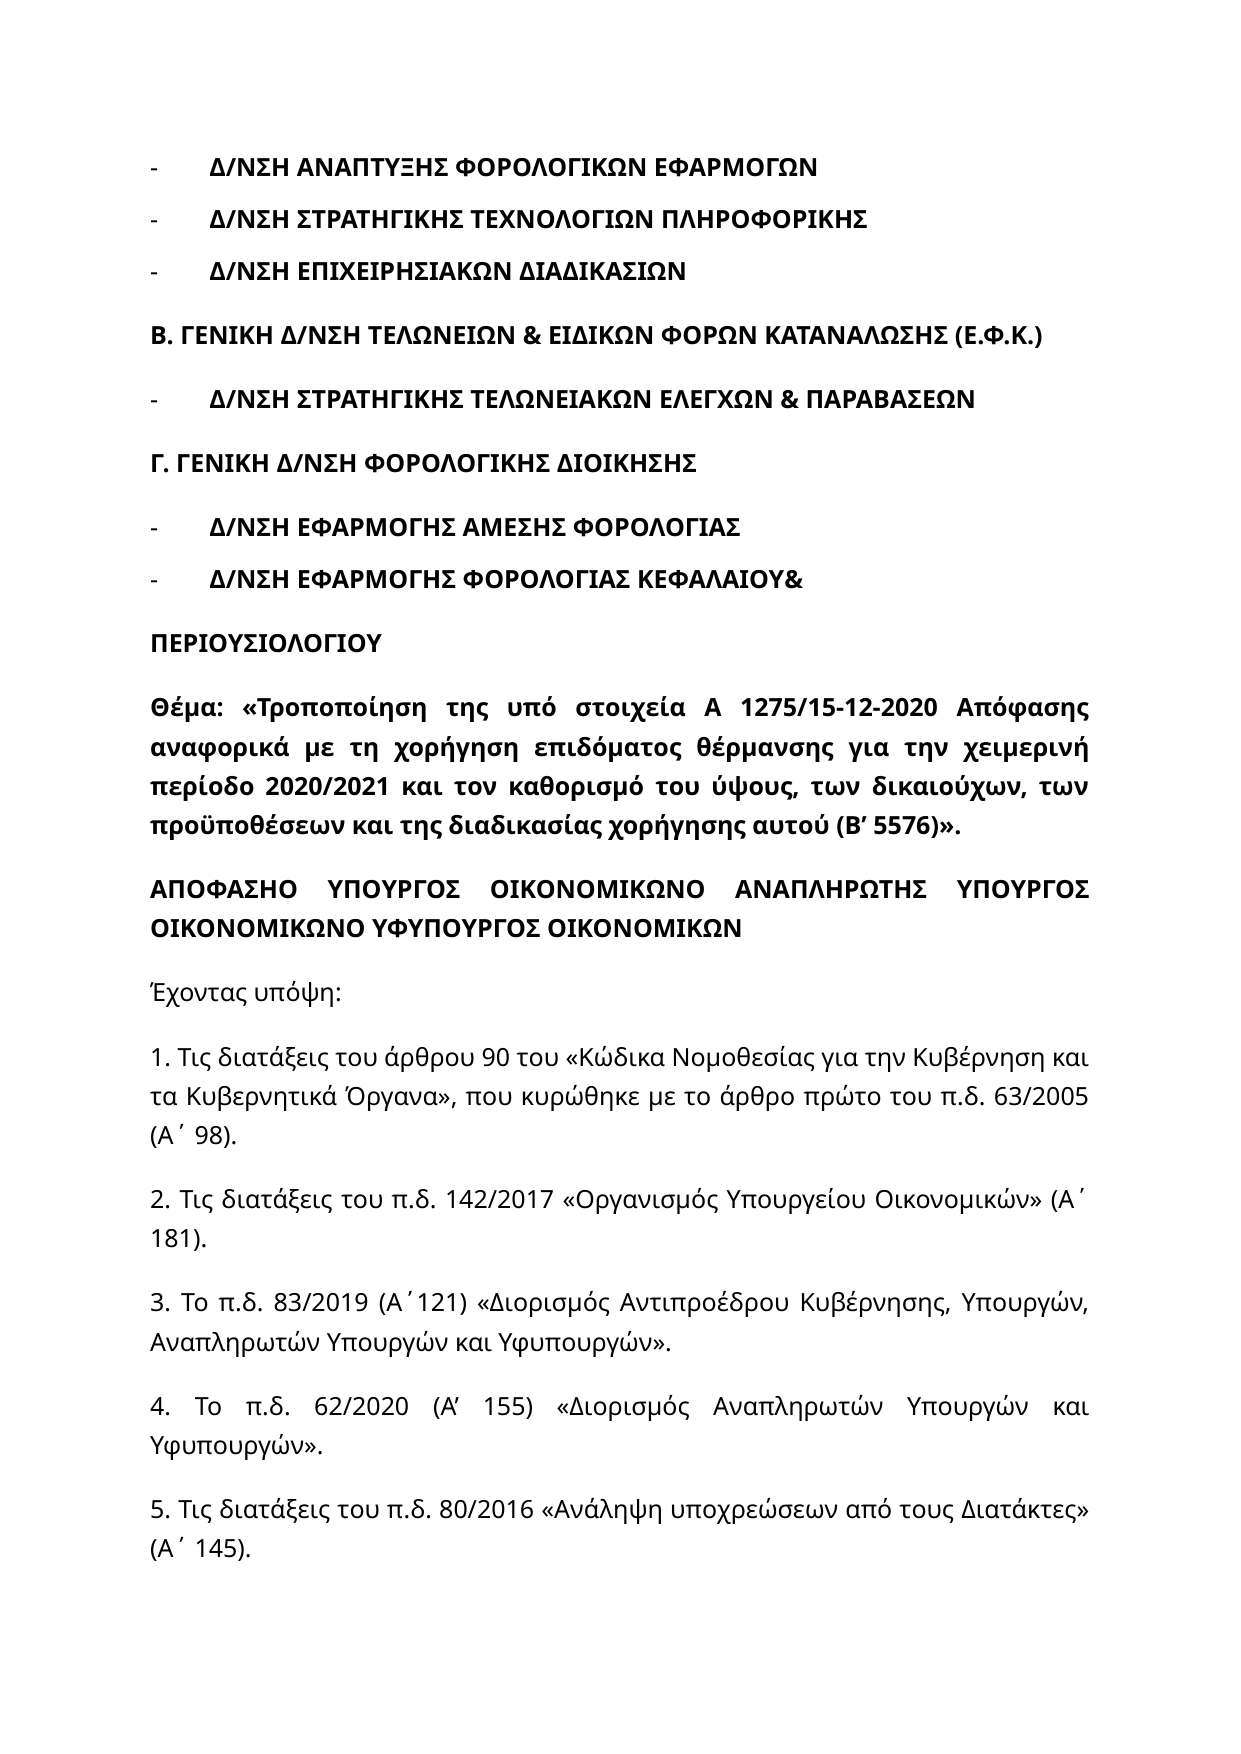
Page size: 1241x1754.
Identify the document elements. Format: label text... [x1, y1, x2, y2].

text 2. Τις διατάξεις του π.δ. 142/2017 «Οργανισμός Υπουργείου Οικονομικών» (Α΄ 181). [150, 1182, 1090, 1255]
list - Δ/ΝΣΗ ΕΠΙΧΕΙΡΗΣΙΑΚΩΝ ΔΙΑΔΙΚΑΣΙΩΝ [150, 253, 1090, 287]
text ΠΕΡΙΟΥΣΙΟΛΟΓΙΟΥ [150, 626, 1090, 660]
text 1. Τις διατάξεις του άρθρου 90 του «Κώδικα Νομοθεσίας για την Κυβέρνηση και τα Κυβερνητικά Όργανα», που κυρώθηκε με το άρθρο πρώτο του π.δ. 63/2005 (Α΄ 98). [150, 1039, 1090, 1152]
text 4. Το π.δ. 62/2020 (Α’ 155) «Διορισμός Αναπληρωτών Υπουργών και Υφυπουργών». [150, 1388, 1090, 1462]
list - Δ/ΝΣΗ ΕΦΑΡΜΟΓΗΣ ΦΟΡΟΛΟΓΙΑΣ ΚΕΦΑΛΑΙΟΥ& [150, 562, 1090, 596]
text Έχοντας υπόψη: [150, 975, 1090, 1009]
list - Δ/ΝΣΗ ΑΝΑΠΤΥΞΗΣ ΦΟΡΟΛΟΓΙΚΩΝ ΕΦΑΡΜΟΓΩΝ [150, 150, 1090, 184]
text Β. ΓΕΝΙΚΗ Δ/ΝΣΗ ΤΕΛΩΝΕΙΩΝ & ΕΙΔΙΚΩΝ ΦΟΡΩΝ ΚΑΤΑΝΑΛΩΣΗΣ (Ε.Φ.Κ.) [150, 317, 1090, 352]
text Γ. ΓΕΝΙΚΗ Δ/ΝΣΗ ΦΟΡΟΛΟΓΙΚΗΣ ΔΙΟΙΚΗΣΗΣ [150, 446, 1090, 480]
list - Δ/ΝΣΗ ΣΤΡΑΤΗΓΙΚΗΣ ΤΕΧΝΟΛΟΓΙΩΝ ΠΛΗΡΟΦΟΡΙΚΗΣ [150, 202, 1090, 236]
list - Δ/ΝΣΗ ΕΦΑΡΜΟΓΗΣ ΑΜΕΣΗΣ ΦΟΡΟΛΟΓΙΑΣ [150, 510, 1090, 544]
text 5. Τις διατάξεις του π.δ. 80/2016 «Ανάληψη υποχρεώσεων από τους Διατάκτες» (Α΄ 145). [150, 1492, 1090, 1565]
list - Δ/ΝΣΗ ΣΤΡΑΤΗΓΙΚΗΣ ΤΕΛΩΝΕΙΑΚΩΝ ΕΛΕΓΧΩΝ & ΠΑΡΑΒΑΣΕΩΝ [150, 382, 1090, 416]
text 3. Το π.δ. 83/2019 (Α΄121) «Διορισμός Αντιπροέδρου Κυβέρνησης, Υπουργών, Αναπληρωτών Υπουργών και Υφυπουργών». [150, 1285, 1090, 1358]
text ΑΠΟΦΑΣΗΟ ΥΠΟΥΡΓΟΣ ΟΙΚΟΝΟΜΙΚΩΝΟ ΑΝΑΠΛΗΡΩΤΗΣ ΥΠΟΥΡΓΟΣ ΟΙΚΟΝΟΜΙΚΩΝΟ ΥΦΥΠΟΥΡΓΟΣ ΟΙΚΟΝΟΜΙΚΩΝ [150, 872, 1090, 945]
text Θέμα: «Τροποποίηση της υπό στοιχεία Α 1275/15-12-2020 Απόφασης αναφορικά με τη χορήγηση επιδόματος θέρμανσης για την χειμερινή περίοδο 2020/2021 και τον καθορισμό του ύψους, των δικαιούχων, των προϋποθέσεων και της διαδικασίας χορήγησης αυτού (Β’ 5576)». [150, 690, 1090, 842]
